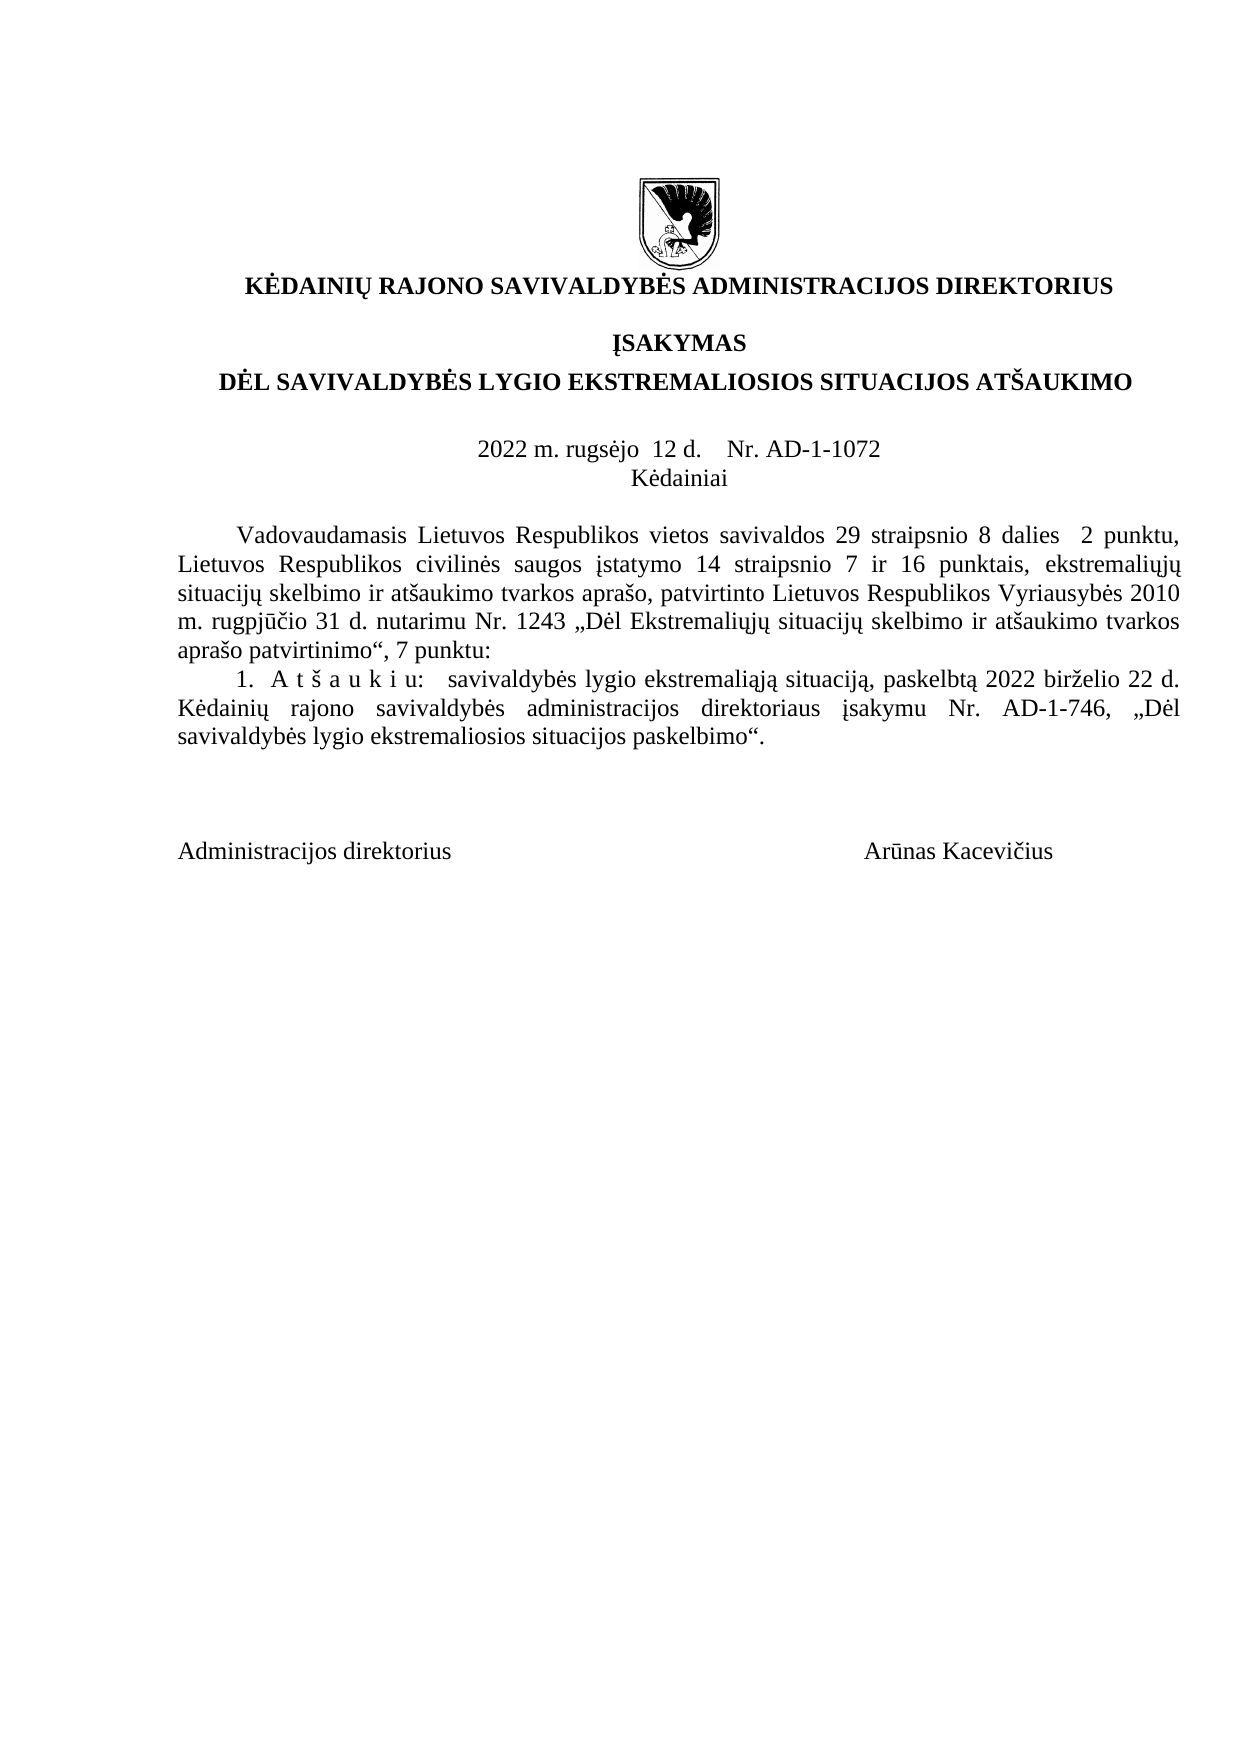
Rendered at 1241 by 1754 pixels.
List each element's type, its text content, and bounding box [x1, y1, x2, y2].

text DĖL SAVIVALDYBĖS LYGIO EKSTREMALIOSIOS SITUACIJOS ATŠAUKIMO [177, 367, 1181, 396]
text Administracijos direktorius Arūnas Kacevičius [177, 836, 1181, 865]
text KĖDAINIŲ RAJONO SAVIVALDYBĖS ADMINISTRACIJOS DIREKTORIUS [177, 271, 1181, 300]
text ĮSAKYMAS [177, 328, 1181, 357]
text Kėdainiai [177, 463, 1181, 491]
text 2022 m. rugsėjo 12 d. Nr. AD-1-1072 [177, 434, 1181, 463]
text Vadovaudamasis Lietuvos Respublikos vietos savivaldos 29 straipsnio 8 dalies 2 punktu, Lietuvos Respublikos civilinės saugos įstatymo 14 straipsnio 7 ir 16 punktais, ekstremaliųjų situacijų skelbimo ir atšaukimo tvarkos aprašo, patvirtinto Lietuvos Respublikos Vyriausybės 2010 m. rugpjūčio 31 d. nutarimu Nr. 1243 „Dėl Ekstremaliųjų situacijų skelbimo ir atšaukimo tvarkos aprašo patvirtinimo“, 7 punktu: [177, 520, 1181, 664]
text 1. A t š a u k i u: savivaldybės lygio ekstremaliąją situaciją, paskelbtą 2022 birželio 22 d. Kėdainių rajono savivaldybės administracijos direktoriaus įsakymu Nr. AD-1-746, „Dėl savivaldybės lygio ekstremaliosios situacijos paskelbimo“. [177, 664, 1181, 750]
